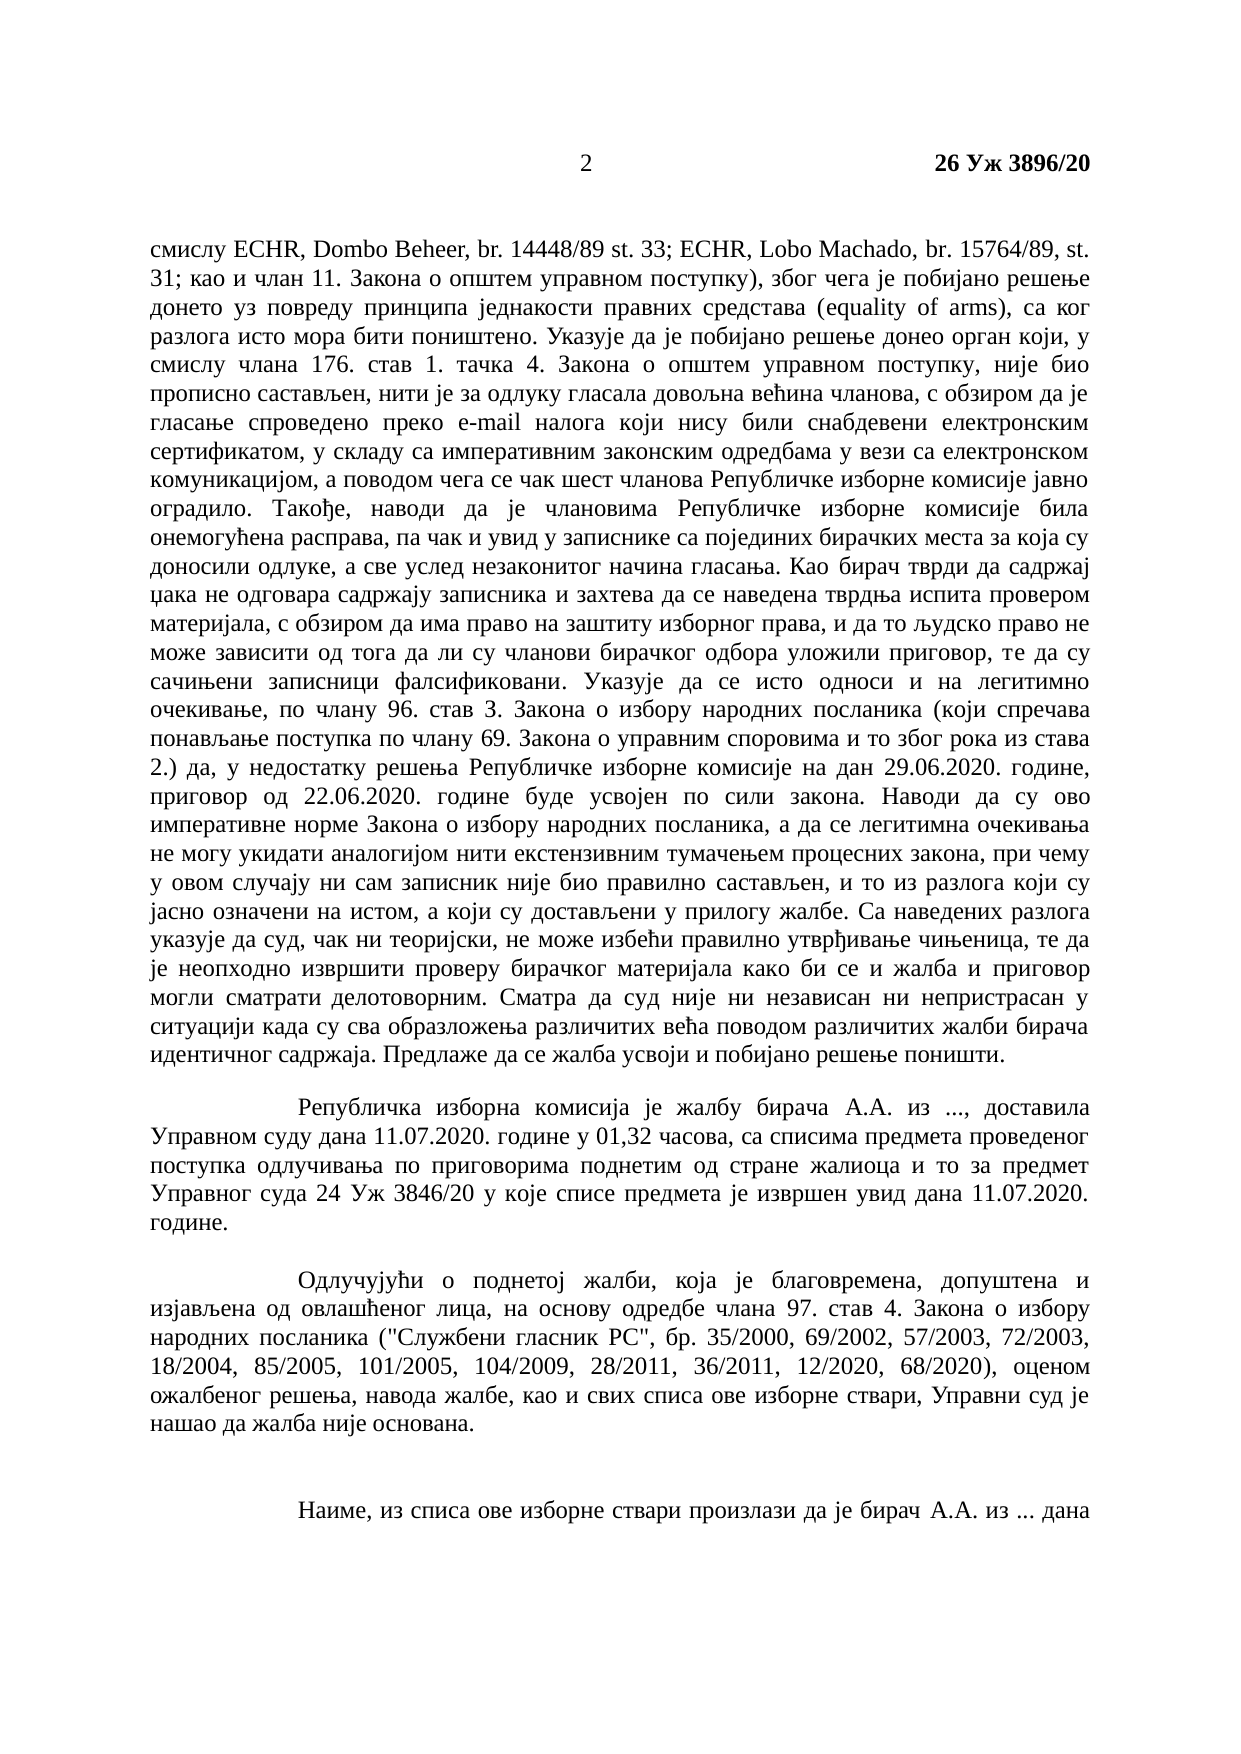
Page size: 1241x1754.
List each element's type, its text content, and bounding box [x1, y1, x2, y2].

text смислу ECHR, Dombo Beheer, br. 14448/89 st. 33; ECHR, Lobo Machado, br. 15764/89, st. 31; као и члан 11. Закона о општем управном поступку), због чега је побијано решење донето уз повреду принципа једнакости правних средстава (equality of arms), са ког разлога исто мора бити поништено. Указује да је побијано решење донео орган који, у смислу члана 176. став 1. тачка 4. Закона о општем управном поступку, није био прописно састављен, нити је за одлуку гласала довољна већина чланова, с обзиром да је гласање спроведено преко e-mail налога који нису били снабдевени електронским сертификатом, у складу са императивним законским одредбама у вези са електронском комуникацијом, а поводом чега се чак шест чланова Републичке изборне комисије јавно оградило. Такође, наводи да је члановима Републичке изборне комисије била онемогућена расправа, па чак и увид у записнике са појединих бирачких места за која су доносили одлуке, а све услед незаконитог начина гласања. Као бирач тврди да садржај џака не одговара садржају записника и захтева да се наведена тврдња испита провером материјала, с обзиром да има право на заштиту изборног права, и да то људско право не може зависити од тога да ли су чланови бирачког одбора уложили приговор, те да су сачињени записници фалсификовани. Указује да се исто односи и на легитимно очекивање, по члану 96. став З. Закона о избору народних посланика (који спречава понављање поступка по члану 69. Закона о управним споровима и то због рока из става 2.) да, у недостатку решења Републичке изборне комисије на дан 29.06.2020. године, приговор од 22.06.2020. године буде усвојен по сили закона. Наводи да су ово императивне норме Закона о избору народних посланика, а да се легитимна очекивања не могу укидати аналогијом нити екстензивним тумачењем процесних закона, при чему у овом случају ни сам записник није био правилно састављен, и то из разлога који су јасно означени на истом, а који су достављени у прилогу жалбе. Са наведених разлога указује да суд, чак ни теоријски, не може избећи правилно утврђивање чињеница, те да је неопходно извршити проверу бирачког материјала како би се и жалба и приговор могли сматрати делотоворним. Сматра да суд није ни независан ни непристрасан у ситуацији када су сва образложења различитих већа поводом различитих жалби бирача идентичног садржаја. Предлаже да се жалба усвоји и побијано решење поништи. [150, 234, 1090, 1068]
text Одлучујући о поднетој жалби, која је благовремена, допуштена и изјављена од овлашћеног лица, на основу одредбе члана 97. став 4. Закона о избору народних посланика ("Службени гласник РС", бр. 35/2000, 69/2002, 57/2003, 72/2003, 18/2004, 85/2005, 101/2005, 104/2009, 28/2011, 36/2011, 12/2020, 68/2020), оценом ожалбеног решења, навода жалбе, као и свих списа ове изборне ствари, Управни суд је нашао да жалба није основана. [150, 1265, 1090, 1437]
text Наиме, из списа ове изборне ствари произлази да је бирач A.A. из ... дана [150, 1495, 1090, 1523]
text Републичка изборна комисија је жалбу бирача A.A. из ..., доставила Управном суду дана 11.07.2020. године у 01,32 часова, са списима предмета проведеног поступка одлучивања по приговорима поднетим од стране жалиоца и то за предмет Управног суда 24 Уж 3846/20 у које списе предмета је извршен увид дана 11.07.2020. године. [150, 1092, 1090, 1236]
